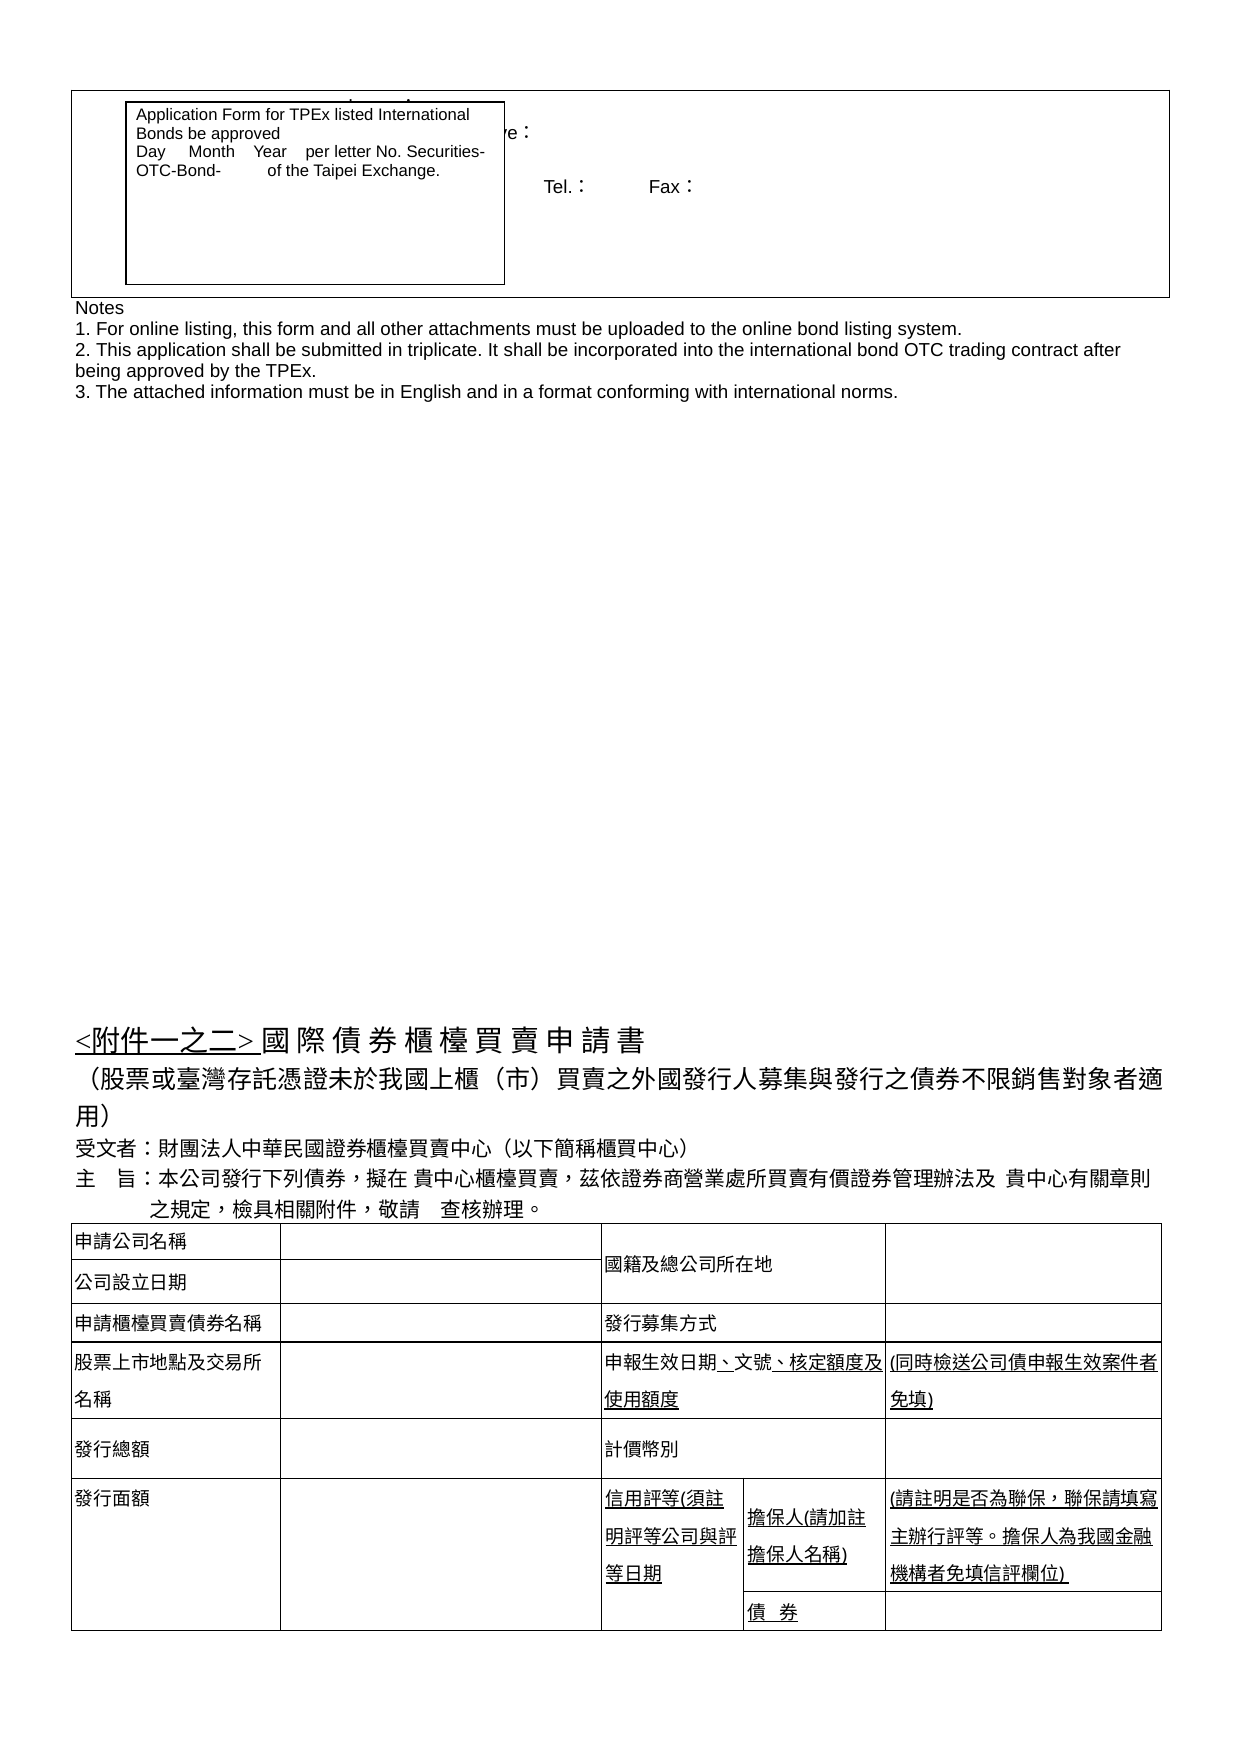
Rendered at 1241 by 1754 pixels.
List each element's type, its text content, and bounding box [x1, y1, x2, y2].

subtitle 受文者：財團法人中華民國證券櫃檯買賣中心（以下簡稱櫃買中心） [75, 1132, 1165, 1163]
table_cell 公司設立日期 [72, 1260, 280, 1303]
table_cell [886, 1304, 1161, 1341]
table_header [886, 1224, 1161, 1303]
table_cell [886, 1592, 1161, 1630]
table_cell [281, 1260, 601, 1303]
table_header 申請公司名稱 [72, 1224, 280, 1259]
table_cell (請註明是否為聯保，聯保請填寫主辦行評等。擔保人為我國金融機構者免填信評欄位) [886, 1479, 1161, 1591]
table_cell 發行面額 [72, 1479, 280, 1630]
table_cell 發行總額 [72, 1419, 280, 1478]
table_cell [281, 1304, 601, 1341]
table_cell [281, 1479, 601, 1630]
table_cell 計價幣別 [602, 1419, 885, 1478]
table_cell 申報生效日期、文號、核定額度及使用額度 [602, 1343, 885, 1417]
table_cell 信用評等(須註明評等公司與評等日期 [602, 1479, 743, 1630]
text 3. The attached information must be in English and in a format conforming with international norms. [75, 382, 1165, 402]
table_cell (同時檢送公司債申報生效案件者免填) [886, 1343, 1161, 1417]
table_cell [281, 1343, 601, 1417]
table_header 國籍及總公司所在地 [602, 1224, 885, 1303]
text 主 旨：本公司發行下列債券，擬在 貴中心櫃檯買賣，茲依證券商營業處所買賣有價證券管理辦法及 貴中心有關章則之規定，檢具相關附件，敬請 查核辦理。 [75, 1163, 1165, 1223]
table_cell 債 券 [744, 1592, 885, 1630]
text 2. This application shall be submitted in triplicate. It shall be incorporated into the international bond OTC trading contract after being approved by the TPEx. [75, 340, 1165, 382]
text 1. For online listing, this form and all other attachments must be uploaded to the online bond listing system. [75, 319, 1165, 340]
table_cell Issuer： Legal Representative： Address： Contact person： Tel.： Fax： [72, 91, 1169, 297]
table_header [281, 1224, 601, 1259]
table_cell 擔保人(請加註擔保人名稱) [744, 1479, 885, 1591]
table_cell 發行募集方式 [602, 1304, 885, 1341]
text Notes [75, 298, 1165, 319]
table_cell 股票上市地點及交易所名稱 [72, 1343, 280, 1417]
table_cell 申請櫃檯買賣債券名稱 [72, 1304, 280, 1341]
text <附件一之二> 國 際 債 券 櫃檯買賣申請書 [75, 1018, 1165, 1060]
text （股票或臺灣存託憑證未於我國上櫃（市）買賣之外國發行人募集與發行之債券不限銷售對象者適用） [75, 1060, 1165, 1132]
table_cell [281, 1419, 601, 1478]
table_cell [886, 1419, 1161, 1478]
